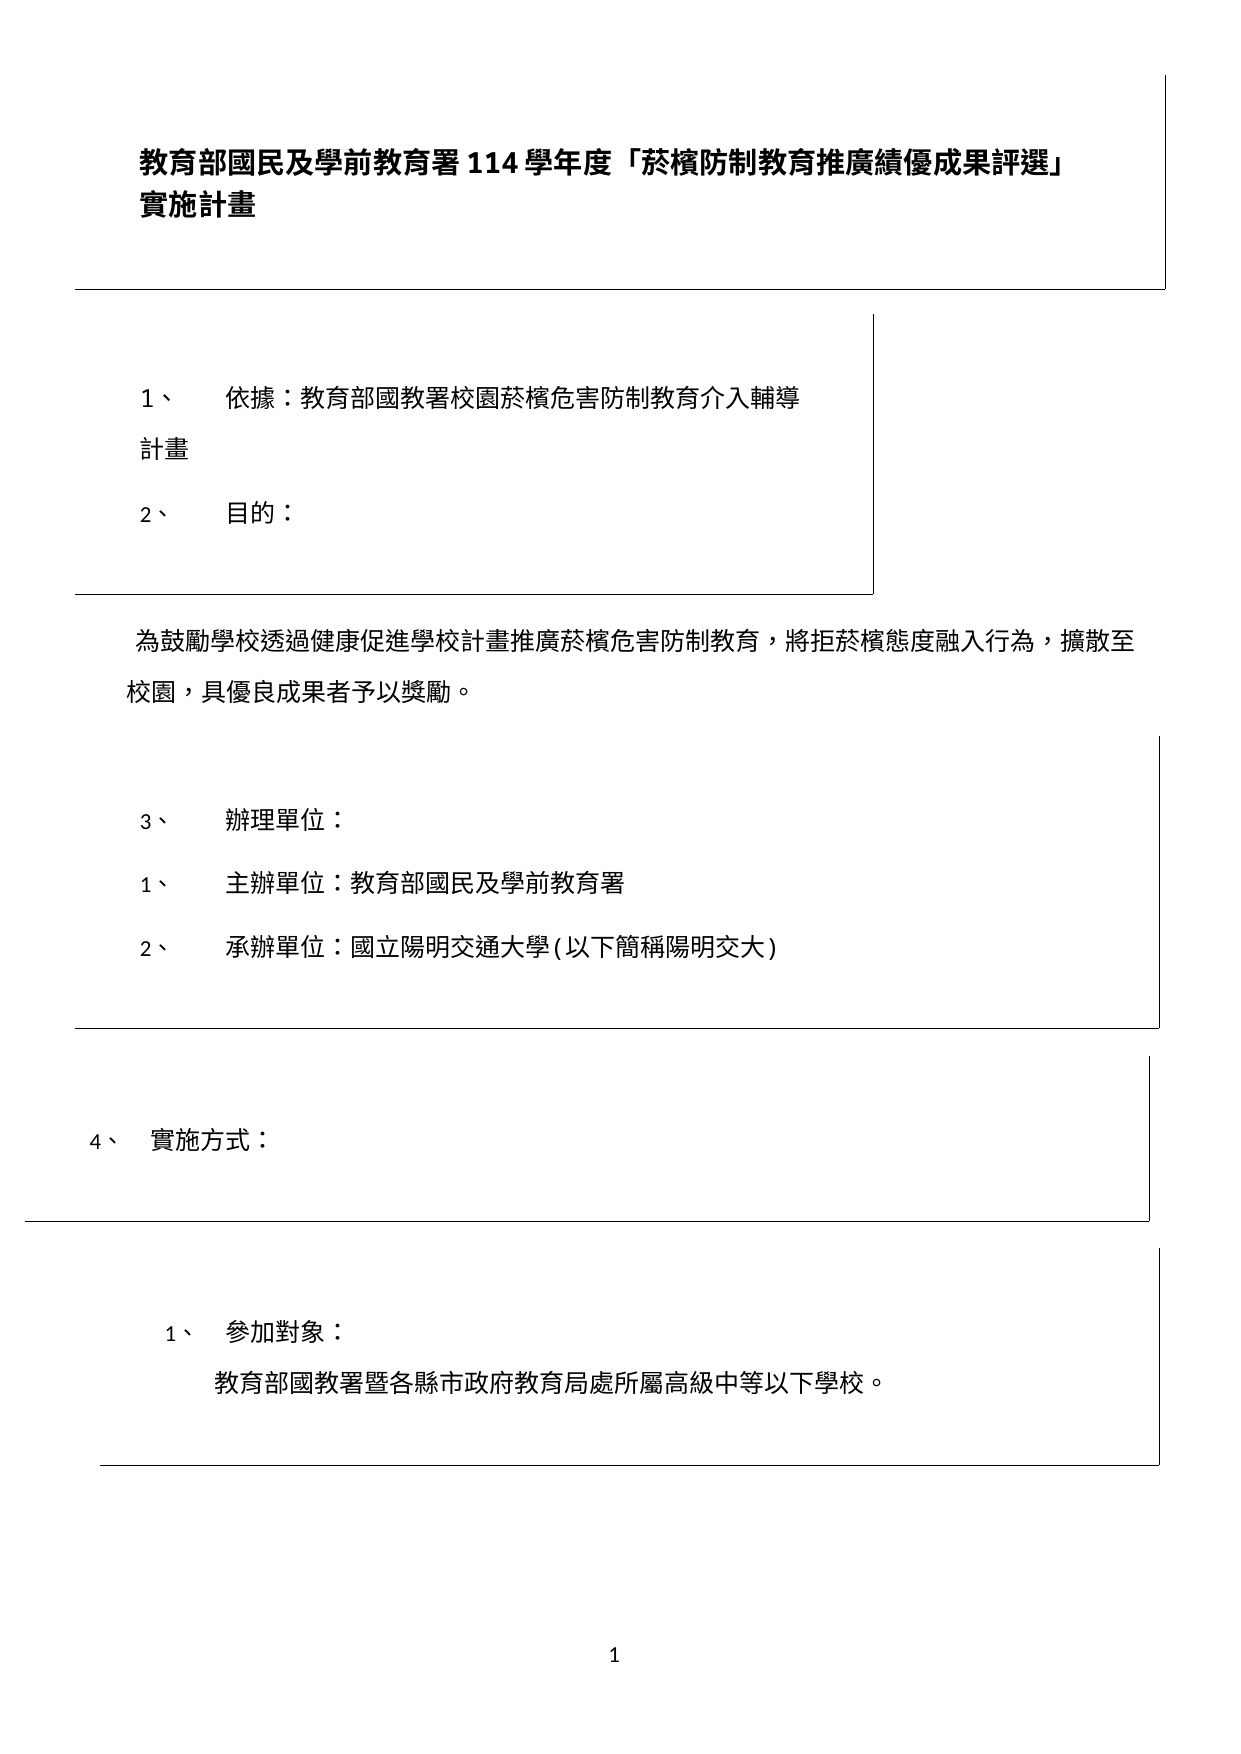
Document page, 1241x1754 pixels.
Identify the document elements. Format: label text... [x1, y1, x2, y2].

list 實施方式： [25, 1056, 1149, 1221]
list 目的： [75, 428, 873, 594]
list 依據：教育部國教署校園菸檳危害防制教育介入輔導計畫 [75, 314, 873, 428]
text 為鼓勵學校透過健康促進學校計畫推廣菸檳危害防制教育，將拒菸檳態度融入行為，擴散至校園，具優良成果者予以獎勵。 [75, 621, 1159, 708]
list 參加對象： 教育部國教署暨各縣市政府教育局處所屬高級中等以下學校。 [100, 1248, 1159, 1465]
list 承辦單位：國立陽明交通大學(以下簡稱陽明交大) [75, 863, 1159, 1028]
subtitle 教育部國民及學前教育署114學年度「菸檳防制教育推廣績優成果評選」實施計畫 [75, 75, 1165, 289]
list 辦理單位： [75, 736, 1159, 799]
list 主辦單位：教育部國民及學前教育署 [75, 799, 1159, 863]
